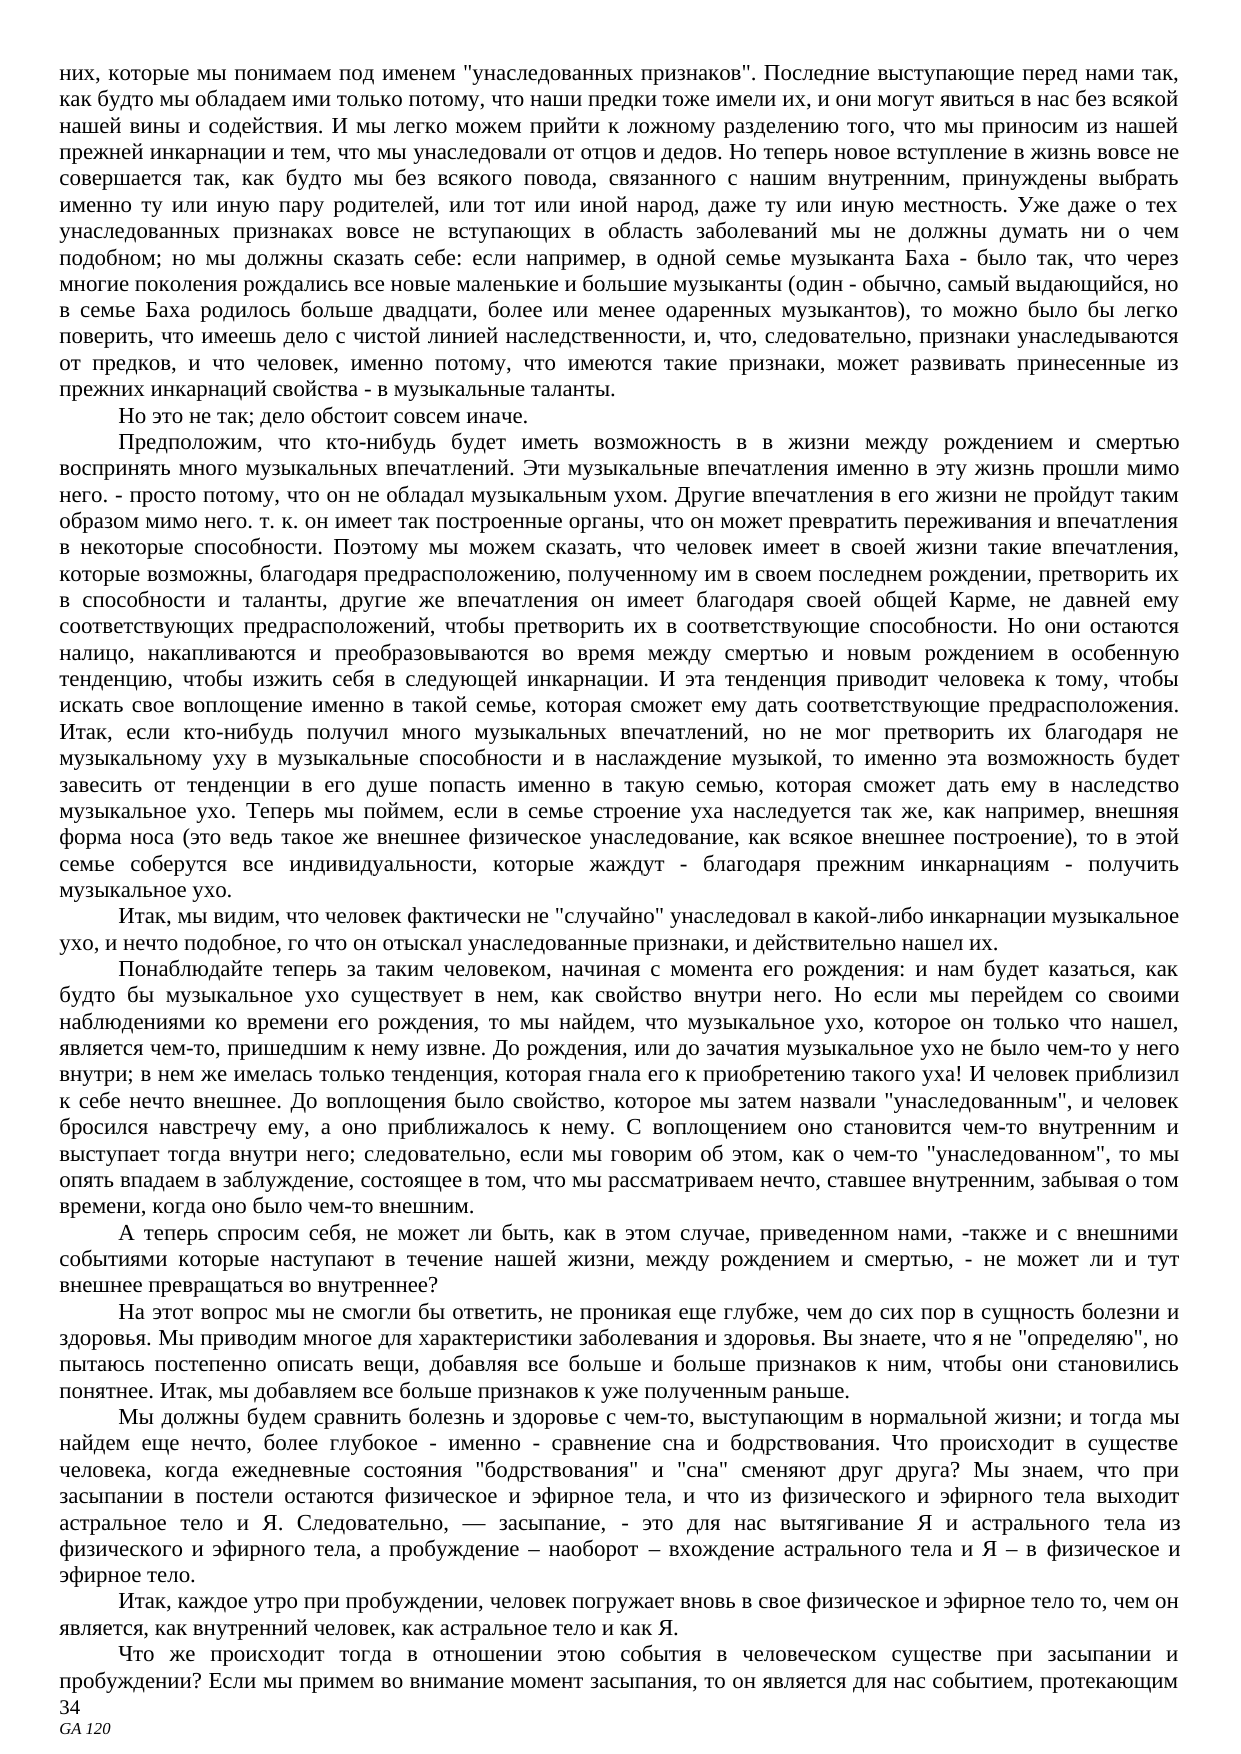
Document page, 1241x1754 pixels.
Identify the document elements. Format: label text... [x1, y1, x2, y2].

text Но это не так; дело обстоит совсем иначе. [59, 402, 1181, 428]
text Мы должны будем сравнить болезнь и здоровье с чем-то, выступающим в нормальной жизни; и тогда мы найдем еще нечто, более глубокое - именно - сравнение сна и бодрствования. Что происходит в существе человека, когда ежедневные состояния "бодрствования" и "сна" сменяют друг друга? Мы знаем, что при засыпании в постели остаются физическое и эфирное тела, и что из физического и эфирного тела выходит астральное тело и Я. Следовательно, — засыпание, - это для нас вытягивание Я и астрального тела из физического и эфирного тела, а пробуждение – наоборот – вхождение астрального тела и Я – в физическое и эфирное тело. [59, 1403, 1181, 1588]
text них, которые мы понимаем под именем "унаследованных признаков". Последние выступающие перед нами так, как будто мы обладаем ими только потому, что наши предки тоже имели их, и они могут явиться в нас без всякой нашей вины и содействия. И мы легко можем прийти к ложному разделению того, что мы приносим из нашей прежней инкарнации и тем, что мы унаследовали от отцов и дедов. Но теперь новое вступление в жизнь вовсе не совершается так, как будто мы без всякого повода, связанного с нашим внутренним, принуждены выбрать именно ту или иную пару родителей, или тот или иной народ, даже ту или иную местность. Уже даже о тех унаследованных признаках вовсе не вступающих в область заболеваний мы не должны думать ни о чем подобном; но мы должны сказать себе: если например, в одной семье музыканта Баха - было так, что через многие поколения рождались все новые маленькие и большие музыканты (один - обычно, самый выдающийся, но в семье Баха родилось больше двадцати, более или менее одаренных музыкантов), то можно было бы легко поверить, что имеешь дело с чистой линией наследственности, и, что, следовательно, признаки унаследываются от предков, и что человек, именно потому, что имеются такие признаки, может развивать принесенные из прежних инкарнаций свойства - в музыкальные таланты. [59, 59, 1181, 402]
text На этот вопрос мы не смогли бы ответить, не проникая еще глубже, чем до сих пор в сущность болезни и здоровья. Мы приводим многое для характеристики заболевания и здоровья. Вы знаете, что я не "определяю", но пытаюсь постепенно описать вещи, добавляя все больше и больше признаков к ним, чтобы они становились понятнее. Итак, мы добавляем все больше признаков к уже полученным раньше. [59, 1298, 1181, 1403]
text Итак, каждое утро при пробуждении, человек погружает вновь в свое физическое и эфирное тело то, чем он является, как внутренний человек, как астральное тело и как Я. [59, 1588, 1181, 1640]
text Предположим, что кто-нибудь будет иметь возможность в в жизни между рождением и смертью воспринять много музыкальных впечатлений. Эти музыкальные впечатления именно в эту жизнь прошли мимо него. - просто потому, что он не обладал музыкальным ухом. Другие впечатления в его жизни не пройдут таким образом мимо него. т. к. он имеет так построенные органы, что он может превратить переживания и впечатления в некоторые способности. Поэтому мы можем сказать, что человек имеет в своей жизни такие впечатления, которые возможны, благодаря предрасположению, полученному им в своем последнем рождении, претворить их в способности и таланты, другие же впечатления он имеет благодаря своей общей Карме, не давней ему соответствующих предрасположений, чтобы претворить их в соответствующие способности. Но они остаются налицо, накапливаются и преобразовываются во время между смертью и новым рождением в особенную тенденцию, чтобы изжить себя в следующей инкарнации. И эта тенденция приводит человека к тому, чтобы искать свое воплощение именно в такой семье, которая сможет ему дать соответствующие предрасположения. Итак, если кто-нибудь получил много музыкальных впечатлений, но не мог претворить их благодаря не музыкальному уху в музыкальные способности и в наслаждение музыкой, то именно эта возможность будет завесить от тенденции в его душе попасть именно в такую семью, которая сможет дать ему в наследство музыкальное ухо. Теперь мы поймем, если в семье строение уха наследуется так же, как например, внешняя форма носа (это ведь такое же внешнее физическое унаследование, как всякое внешнее построение), то в этой семье соберутся все индивидуальности, которые жаждут - благодаря прежним инкарнациям - получить музыкальное ухо. [59, 428, 1181, 902]
text Понаблюдайте теперь за таким человеком, начиная с момента его рождения: и нам будет казаться, как будто бы музыкальное ухо существует в нем, как свойство внутри него. Но если мы перейдем со своими наблюдениями ко времени его рождения, то мы найдем, что музыкальное ухо, которое он только что нашел, является чем-то, пришедшим к нему извне. До рождения, или до зачатия музыкальное ухо не было чем-то у него внутри; в нем же имелась только тенденция, которая гнала его к приобретению такого уха! И человек приблизил к себе нечто внешнее. До воплощения было свойство, которое мы затем назвали "унаследованным", и человек бросился навстречу ему, а оно приближалось к нему. С воплощением оно становится чем-то внутренним и выступает тогда внутри него; следовательно, если мы говорим об этом, как о чем-то "унаследованном", то мы опять впадаем в заблуждение, состоящее в том, что мы рассматриваем нечто, ставшее внутренним, забывая о том времени, когда оно было чем-то внешним. [59, 955, 1181, 1219]
text А теперь спросим себя, не может ли быть, как в этом случае, приведенном нами, -также и с внешними событиями которые наступают в течение нашей жизни, между рождением и смертью, - не может ли и тут внешнее превращаться во внутреннее? [59, 1219, 1181, 1298]
text Итак, мы видим, что человек фактически не "случайно" унаследовал в какой-либо инкарнации музыкальное ухо, и нечто подобное, го что он отыскал унаследованные признаки, и действительно нашел их. [59, 902, 1181, 955]
text Что же происходит тогда в отношении этою события в человеческом существе при засыпании и пробуждении? Если мы примем во внимание момент засыпания, то он является для нас событием, протекающим [59, 1640, 1181, 1693]
